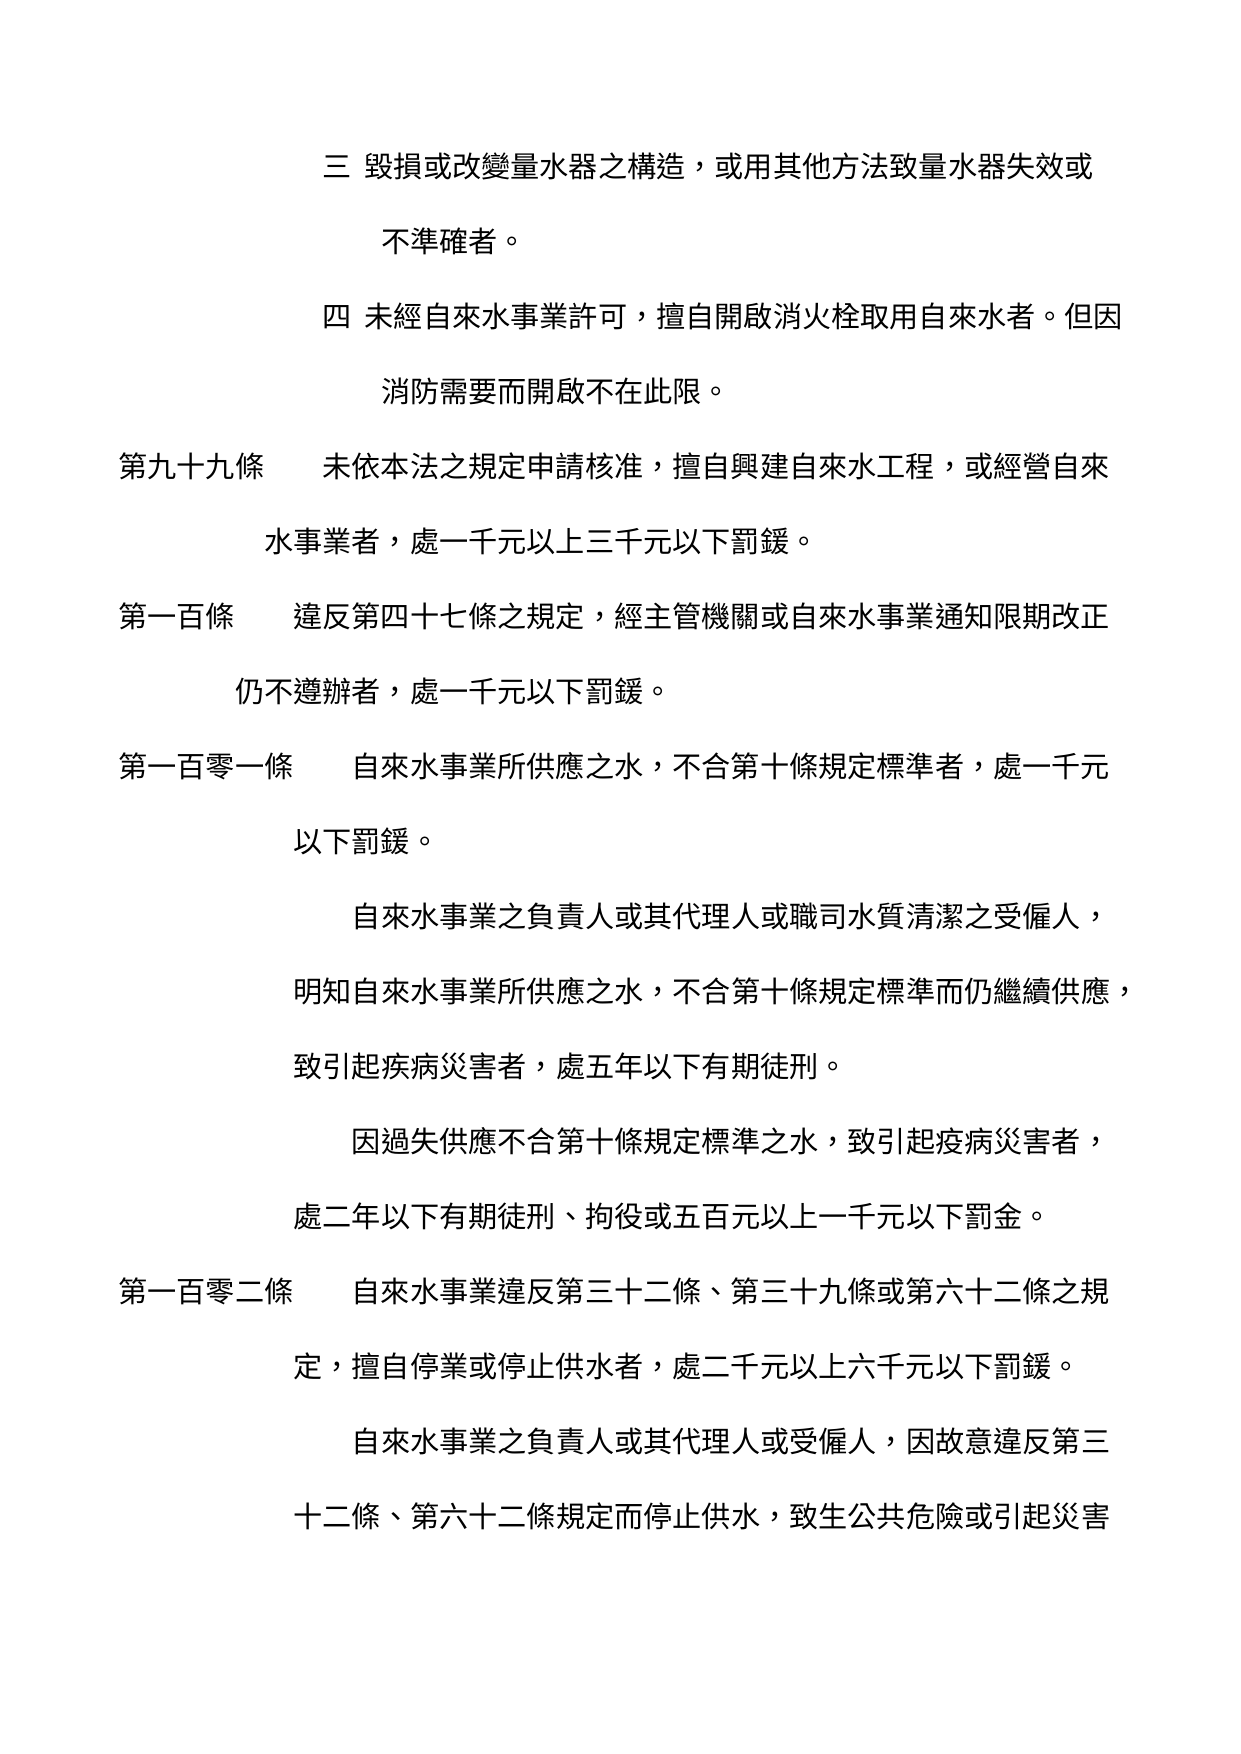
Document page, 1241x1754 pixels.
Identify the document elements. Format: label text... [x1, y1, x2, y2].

text 四 未經自來水事業許可，擅自開啟消火栓取用自來水者。但因消防需要而開啟不在此限。 [322, 277, 1122, 427]
text 第九十九條 未依本法之規定申請核准，擅自興建自來水工程，或經營自來水事業者，處一千元以上三千元以下罰鍰。 [118, 427, 1122, 577]
text 自來水事業之負責人或其代理人或受僱人，因故意違反第三十二條、第六十二條規定而停止供水，致生公共危險或引起災害 [293, 1402, 1122, 1552]
text 自來水事業之負責人或其代理人或職司水質清潔之受僱人，明知自來水事業所供應之水，不合第十條規定標準而仍繼續供應，致引起疾病災害者，處五年以下有期徒刑。 [293, 877, 1122, 1102]
text 第一百零一條 自來水事業所供應之水，不合第十條規定標準者，處一千元以下罰鍰。 [118, 727, 1122, 877]
text 第一百零二條 自來水事業違反第三十二條、第三十九條或第六十二條之規定，擅自停業或停止供水者，處二千元以上六千元以下罰鍰。 [118, 1252, 1122, 1402]
text 三 毀損或改變量水器之構造，或用其他方法致量水器失效或不準確者。 [322, 127, 1122, 277]
text 第一百條 違反第四十七條之規定，經主管機關或自來水事業通知限期改正仍不遵辦者，處一千元以下罰鍰。 [118, 577, 1122, 727]
text 因過失供應不合第十條規定標準之水，致引起疫病災害者，處二年以下有期徒刑、拘役或五百元以上一千元以下罰金。 [293, 1102, 1122, 1252]
